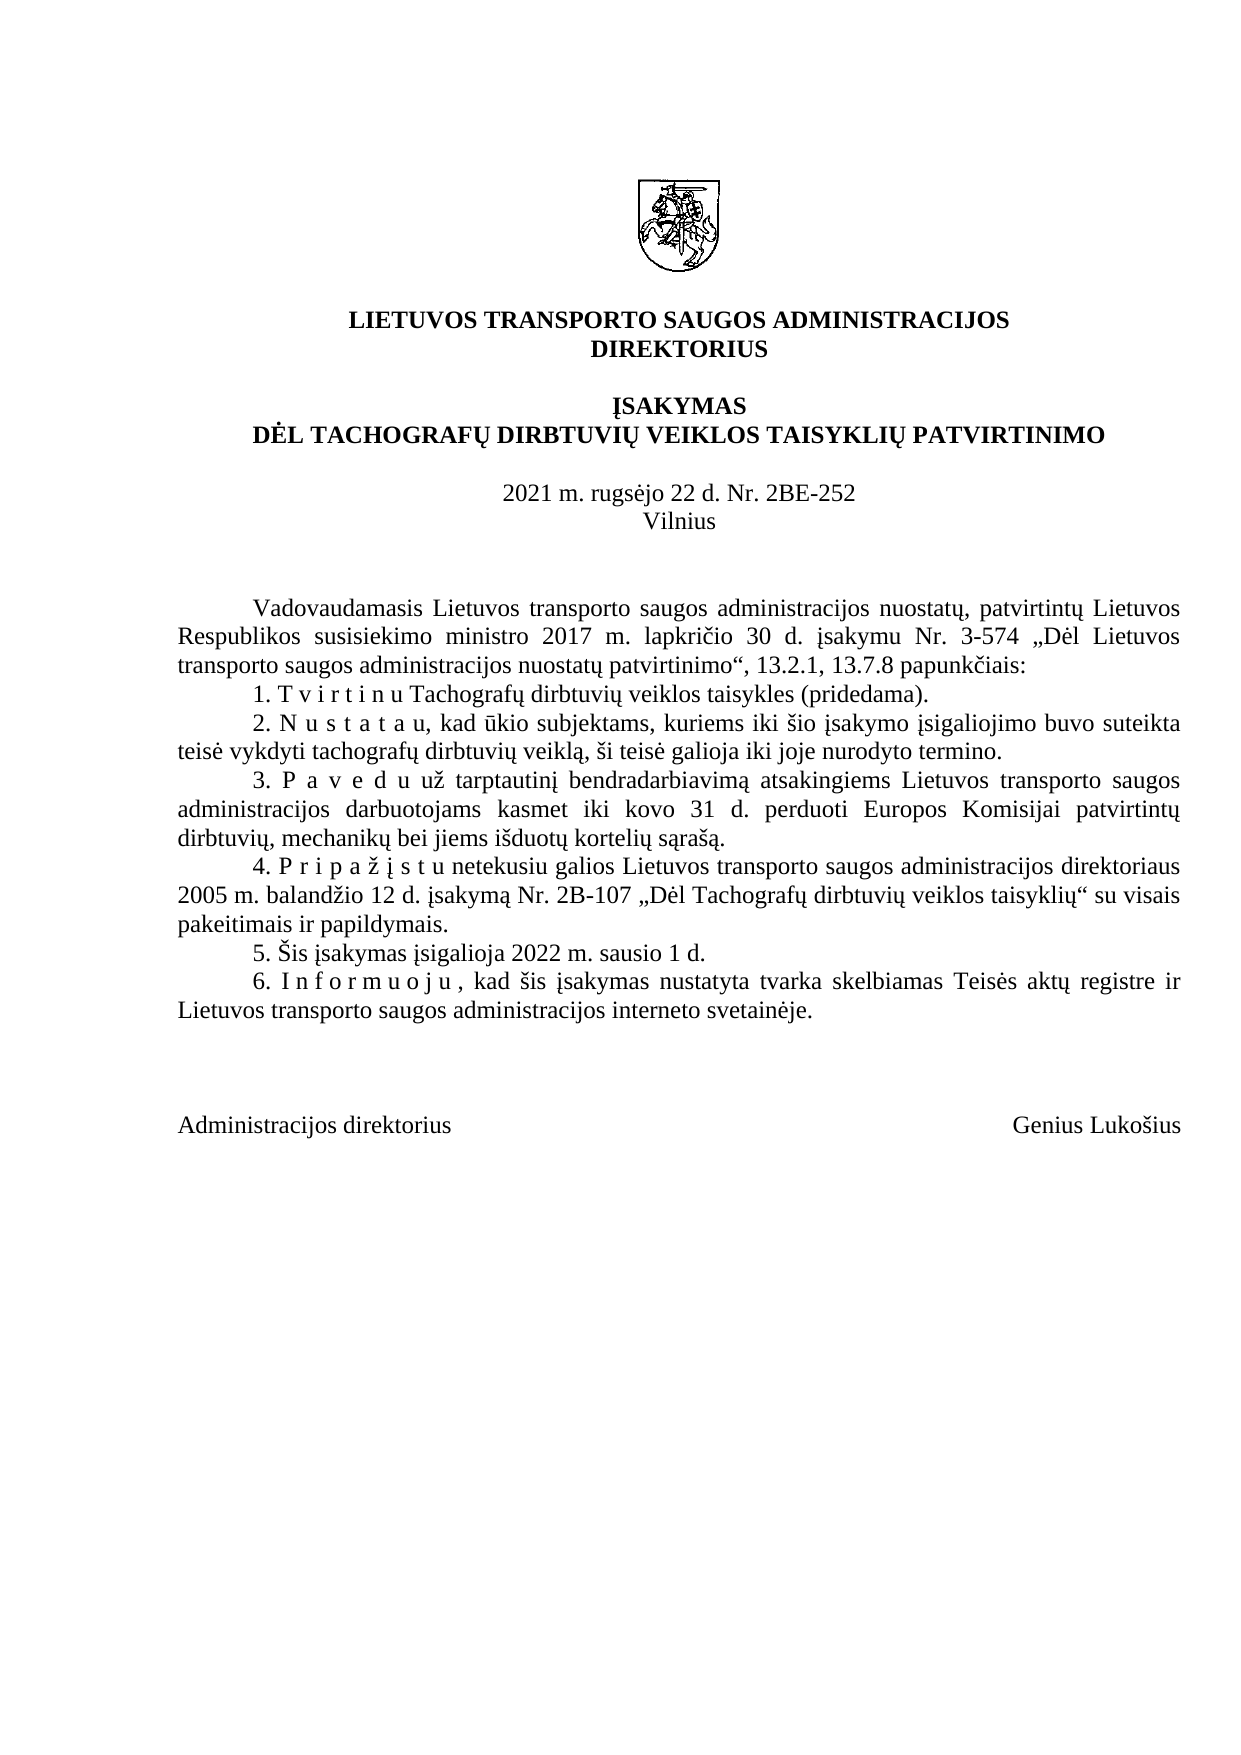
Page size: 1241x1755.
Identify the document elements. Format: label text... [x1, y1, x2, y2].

text 3. P a v e d u už tarptautinį bendradarbiavimą atsakingiems Lietuvos transporto saugos administracijos darbuotojams kasmet iki kovo 31 d. perduoti Europos Komisijai patvirtintų dirbtuvių, mechanikų bei jiems išduotų kortelių sąrašą. [177, 765, 1181, 851]
text 4. P r i p a ž į s t u netekusiu galios Lietuvos transporto saugos administracijos direktoriaus 2005 m. balandžio 12 d. įsakymą Nr. 2B-107 „Dėl Tachografų dirbtuvių veiklos taisyklių“ su visais pakeitimais ir papildymais. [177, 851, 1181, 938]
text DĖL TACHOGRAFŲ DIRBTUVIŲ VEIKLOS TAISYKLIŲ PATVIRTINIMO [177, 420, 1181, 449]
text Administracijos direktorius Genius Lukošius [177, 1110, 1181, 1139]
text Vadovaudamasis Lietuvos transporto saugos administracijos nuostatų, patvirtintų Lietuvos Respublikos susisiekimo ministro 2017 m. lapkričio 30 d. įsakymu Nr. 3-574 „Dėl Lietuvos transporto saugos administracijos nuostatų patvirtinimo“, 13.2.1, 13.7.8 papunkčiais: [177, 593, 1181, 679]
text 1. T v i r t i n u Tachografų dirbtuvių veiklos taisykles (pridedama). [177, 679, 1181, 708]
text 6. Informuoju, kad šis įsakymas nustatyta tvarka skelbiamas Teisės aktų registre ir Lietuvos transporto saugos administracijos interneto svetainėje. [177, 966, 1181, 1024]
text Vilnius [177, 506, 1181, 535]
text 2. N u s t a t a u, kad ūkio subjektams, kuriems iki šio įsakymo įsigaliojimo buvo suteikta teisė vykdyti tachografų dirbtuvių veiklą, ši teisė galioja iki joje nurodyto termino. [177, 708, 1181, 765]
text DIREKTORIUS [177, 334, 1181, 363]
text LIETUVOS TRANSPORTO SAUGOS ADMINISTRACIJOS [177, 305, 1181, 334]
text 5. Šis įsakymas įsigalioja 2022 m. sausio 1 d. [177, 938, 1181, 966]
text 2021 m. rugsėjo 22 d. Nr. 2BE-252 [177, 478, 1181, 506]
text ĮSAKYMAS [177, 391, 1181, 420]
